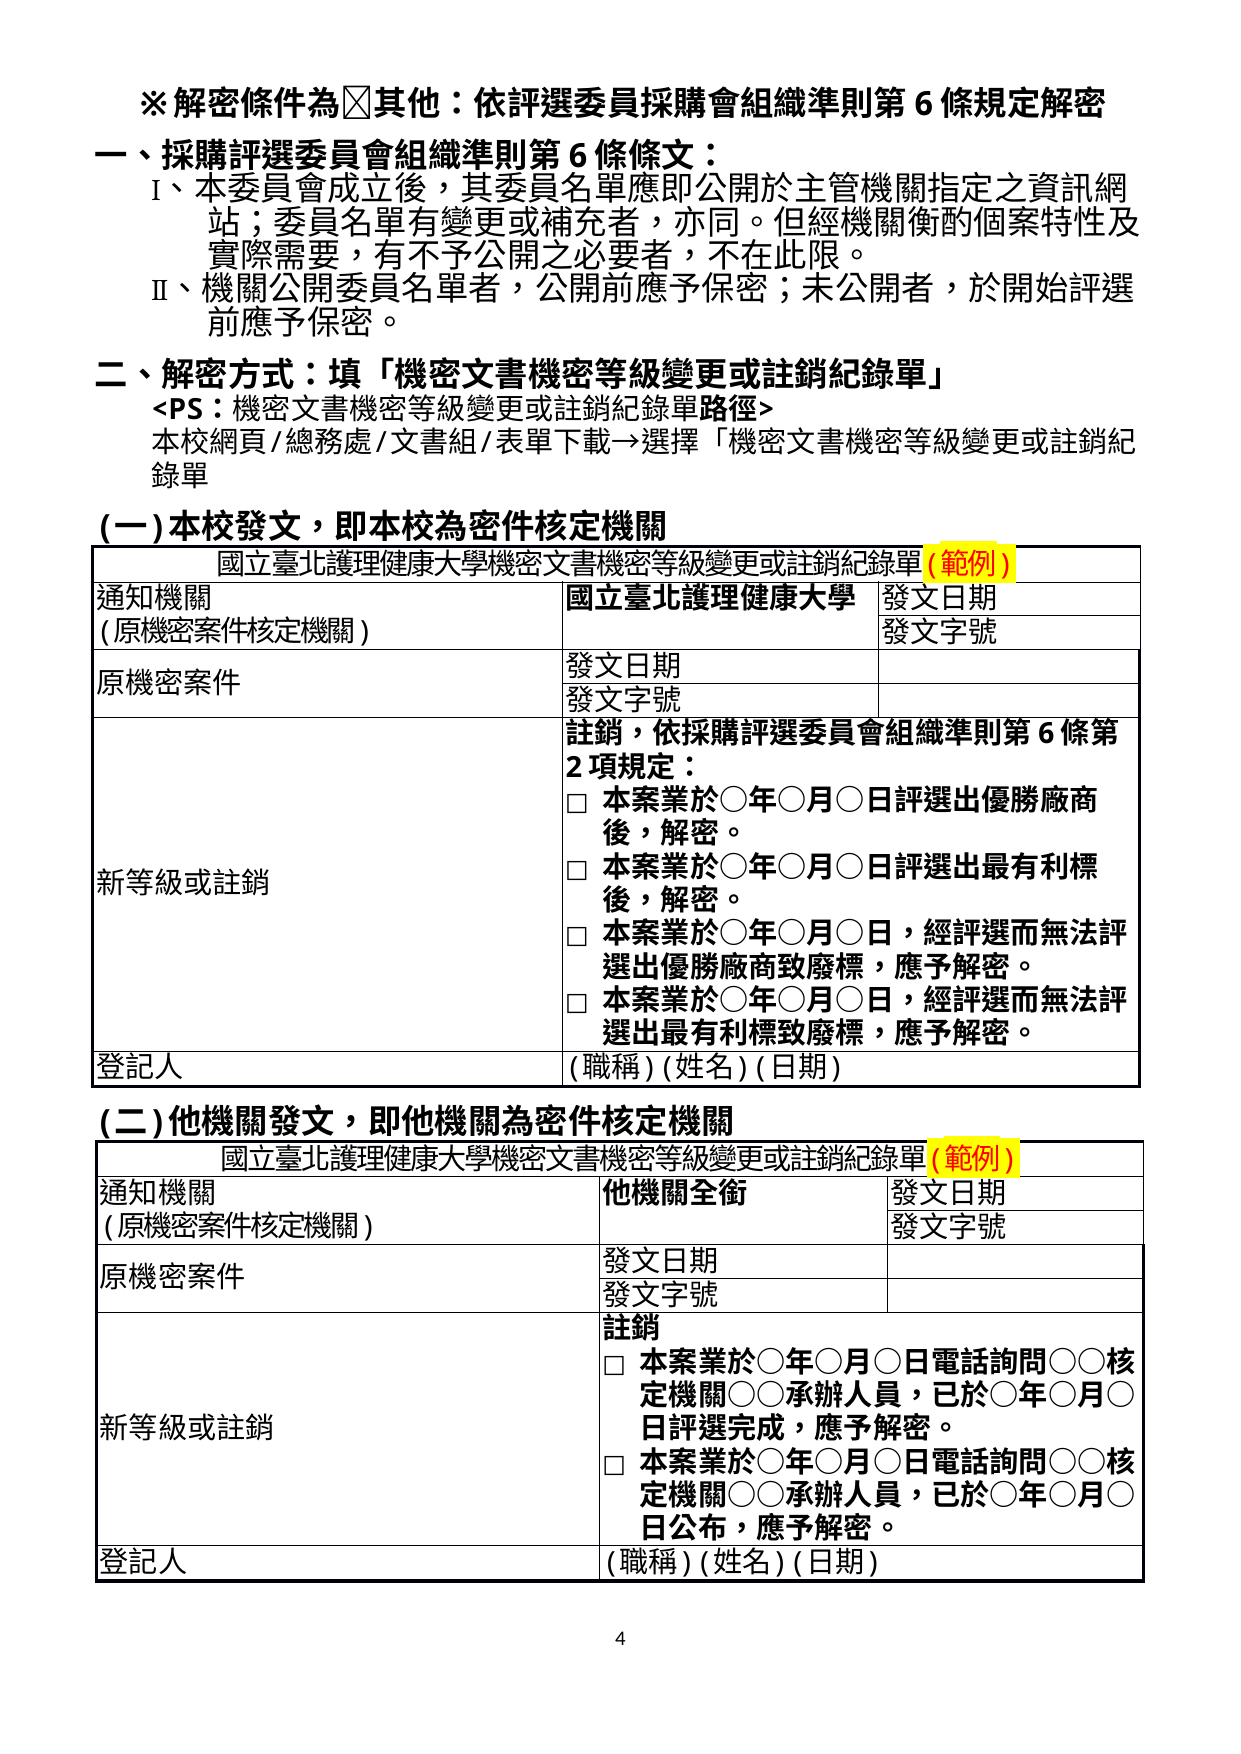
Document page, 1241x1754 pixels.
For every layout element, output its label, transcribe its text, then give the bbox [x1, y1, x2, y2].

table_cell 發文日期 [888, 1177, 1143, 1210]
table_cell (職稱)(姓名)(日期) [563, 1052, 1138, 1084]
table_cell 發文日期 [600, 1245, 887, 1278]
subtitle ※解密條件為其他：依評選委員採購會組織準則第6條規定解密 [94, 89, 1146, 122]
table_cell 發文字號 [563, 684, 878, 717]
text Ⅰ、本委員會成立後，其委員名單應即公開於主管機關指定之資訊網站；委員名單有變更或補充者，亦同。但經機關衡酌個案特性及實際需要，有不予公開之必要者，不在此限。 [151, 174, 1146, 274]
table_cell 新等級或註銷 [94, 718, 562, 1051]
table_cell 發文字號 [888, 1211, 1143, 1244]
table_cell 發文日期 [563, 650, 878, 683]
table_cell 登記人 [98, 1546, 599, 1579]
table_cell 登記人 [94, 1052, 562, 1084]
table_cell 通知機關 (原機密案件核定機關) [94, 583, 562, 649]
table_cell 註銷 本案業於○年○月○日電話詢問○○核定機關○○承辦人員，已於○年○月○日評選完成，應予解密。 本案業於○年○月○日電話詢問○○核定機關○○承辦人員，已於○年○月○日公布，應予解密。 [600, 1313, 1142, 1545]
text (一)本校發文，即本校為密件核定機關 [94, 512, 1146, 545]
table_cell 發文日期 [879, 583, 1140, 615]
text 本校網頁/總務處/文書組/表單下載→選擇「機密文書機密等級變更或註銷紀錄單 [151, 426, 1146, 493]
text (二)他機關發文，即他機關為密件核定機關 [94, 1106, 1146, 1140]
table_cell [888, 1245, 1142, 1278]
table_cell 發文字號 [879, 616, 1140, 649]
table_cell 原機密案件 [94, 650, 562, 717]
table_cell 原機密案件 [98, 1245, 599, 1312]
table_cell 新等級或註銷 [98, 1313, 599, 1545]
table_cell 通知機關 (原機密案件核定機關) [98, 1177, 599, 1244]
text 一、採購評選委員會組織準則第6條條文： [94, 141, 1146, 174]
table_cell 國立臺北護理健康大學 [563, 583, 878, 649]
text 二、解密方式：填「機密文書機密等級變更或註銷紀錄單」 [94, 359, 1146, 393]
table_header 國立臺北護理健康大學機密文書機密等級變更或註銷紀錄單(範例) [98, 1143, 1143, 1176]
text <PS：機密文書機密等級變更或註銷紀錄單路徑> [151, 393, 1146, 426]
table_cell [879, 684, 1138, 717]
table_cell 註銷，依採購評選委員會組織準則第6條第2項規定： 本案業於○年○月○日評選出優勝廠商後，解密。 本案業於○年○月○日評選出最有利標後，解密。 本案業於○年○月○日，經評選而無法評選出優勝廠商致廢標，應予解密。 本案業於○年○月○日，經評選而無法評選出最有利標致廢標，應予解密。 [563, 718, 1138, 1051]
text Ⅱ、機關公開委員名單者，公開前應予保密；未公開者，於開始評選前應予保密。 [151, 274, 1146, 341]
table_cell [888, 1279, 1142, 1312]
table_cell (職稱)(姓名)(日期) [600, 1546, 1142, 1579]
table_cell 他機關全銜 [600, 1177, 887, 1244]
table_cell 發文字號 [600, 1279, 887, 1312]
table_header 國立臺北護理健康大學機密文書機密等級變更或註銷紀錄單(範例) [94, 548, 1140, 581]
table_cell [879, 650, 1138, 683]
